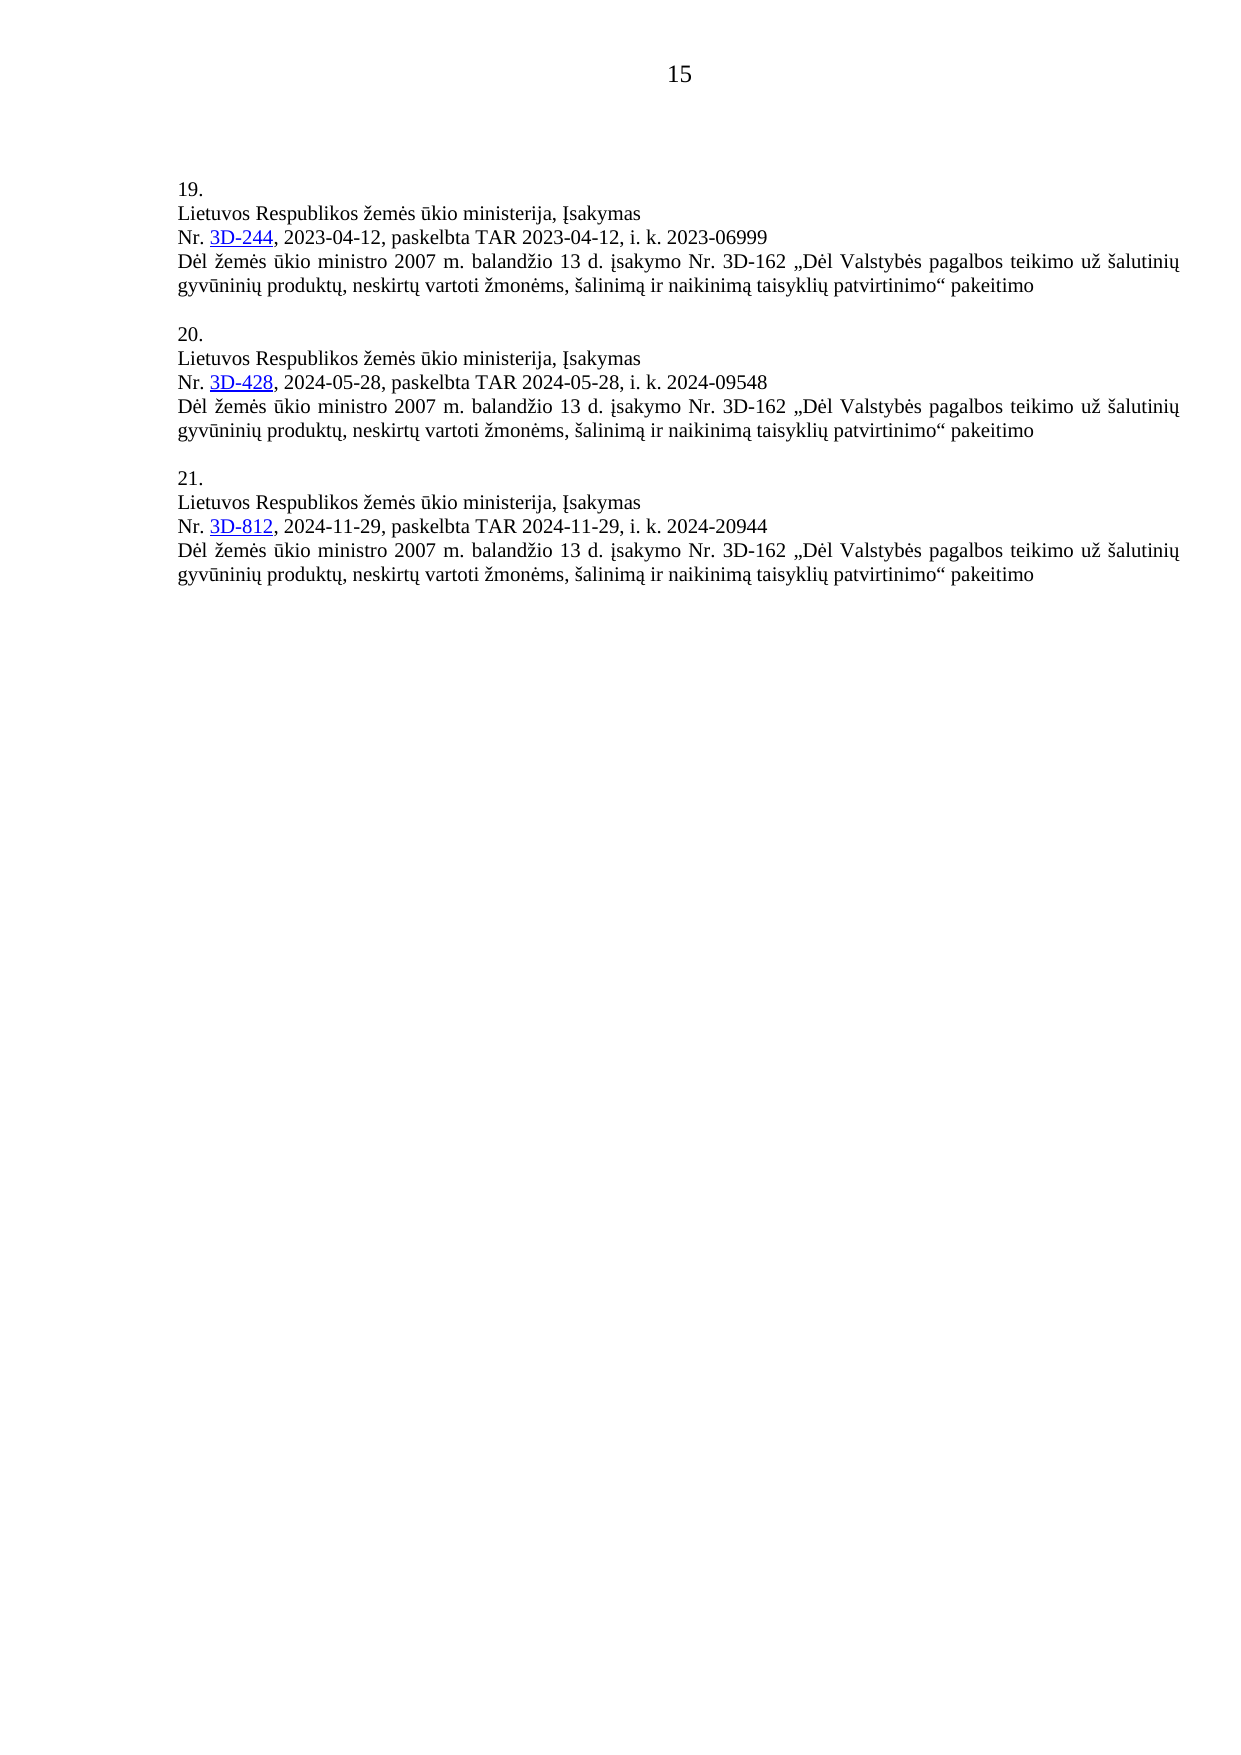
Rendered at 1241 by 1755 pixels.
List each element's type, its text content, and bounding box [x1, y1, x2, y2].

text Nr. 3D-244, 2023-04-12, paskelbta TAR 2023-04-12, i. k. 2023-06999 [177, 225, 1181, 249]
text Lietuvos Respublikos žemės ūkio ministerija, Įsakymas [177, 346, 1181, 370]
text Nr. 3D-812, 2024-11-29, paskelbta TAR 2024-11-29, i. k. 2024-20944 [177, 514, 1181, 538]
text Dėl žemės ūkio ministro 2007 m. balandžio 13 d. įsakymo Nr. 3D-162 „Dėl Valstybės pagalbos teikimo už šalutinių gyvūninių produktų, neskirtų vartoti žmonėms, šalinimą ir naikinimą taisyklių patvirtinimo“ pakeitimo [177, 249, 1181, 297]
text 19. [177, 177, 1181, 201]
text Dėl žemės ūkio ministro 2007 m. balandžio 13 d. įsakymo Nr. 3D-162 „Dėl Valstybės pagalbos teikimo už šalutinių gyvūninių produktų, neskirtų vartoti žmonėms, šalinimą ir naikinimą taisyklių patvirtinimo“ pakeitimo [177, 394, 1181, 442]
text Dėl žemės ūkio ministro 2007 m. balandžio 13 d. įsakymo Nr. 3D-162 „Dėl Valstybės pagalbos teikimo už šalutinių gyvūninių produktų, neskirtų vartoti žmonėms, šalinimą ir naikinimą taisyklių patvirtinimo“ pakeitimo [177, 538, 1181, 586]
text 21. [177, 466, 1181, 490]
text Nr. 3D-428, 2024-05-28, paskelbta TAR 2024-05-28, i. k. 2024-09548 [177, 370, 1181, 394]
text Lietuvos Respublikos žemės ūkio ministerija, Įsakymas [177, 490, 1181, 514]
text Lietuvos Respublikos žemės ūkio ministerija, Įsakymas [177, 201, 1181, 225]
text 20. [177, 322, 1181, 346]
